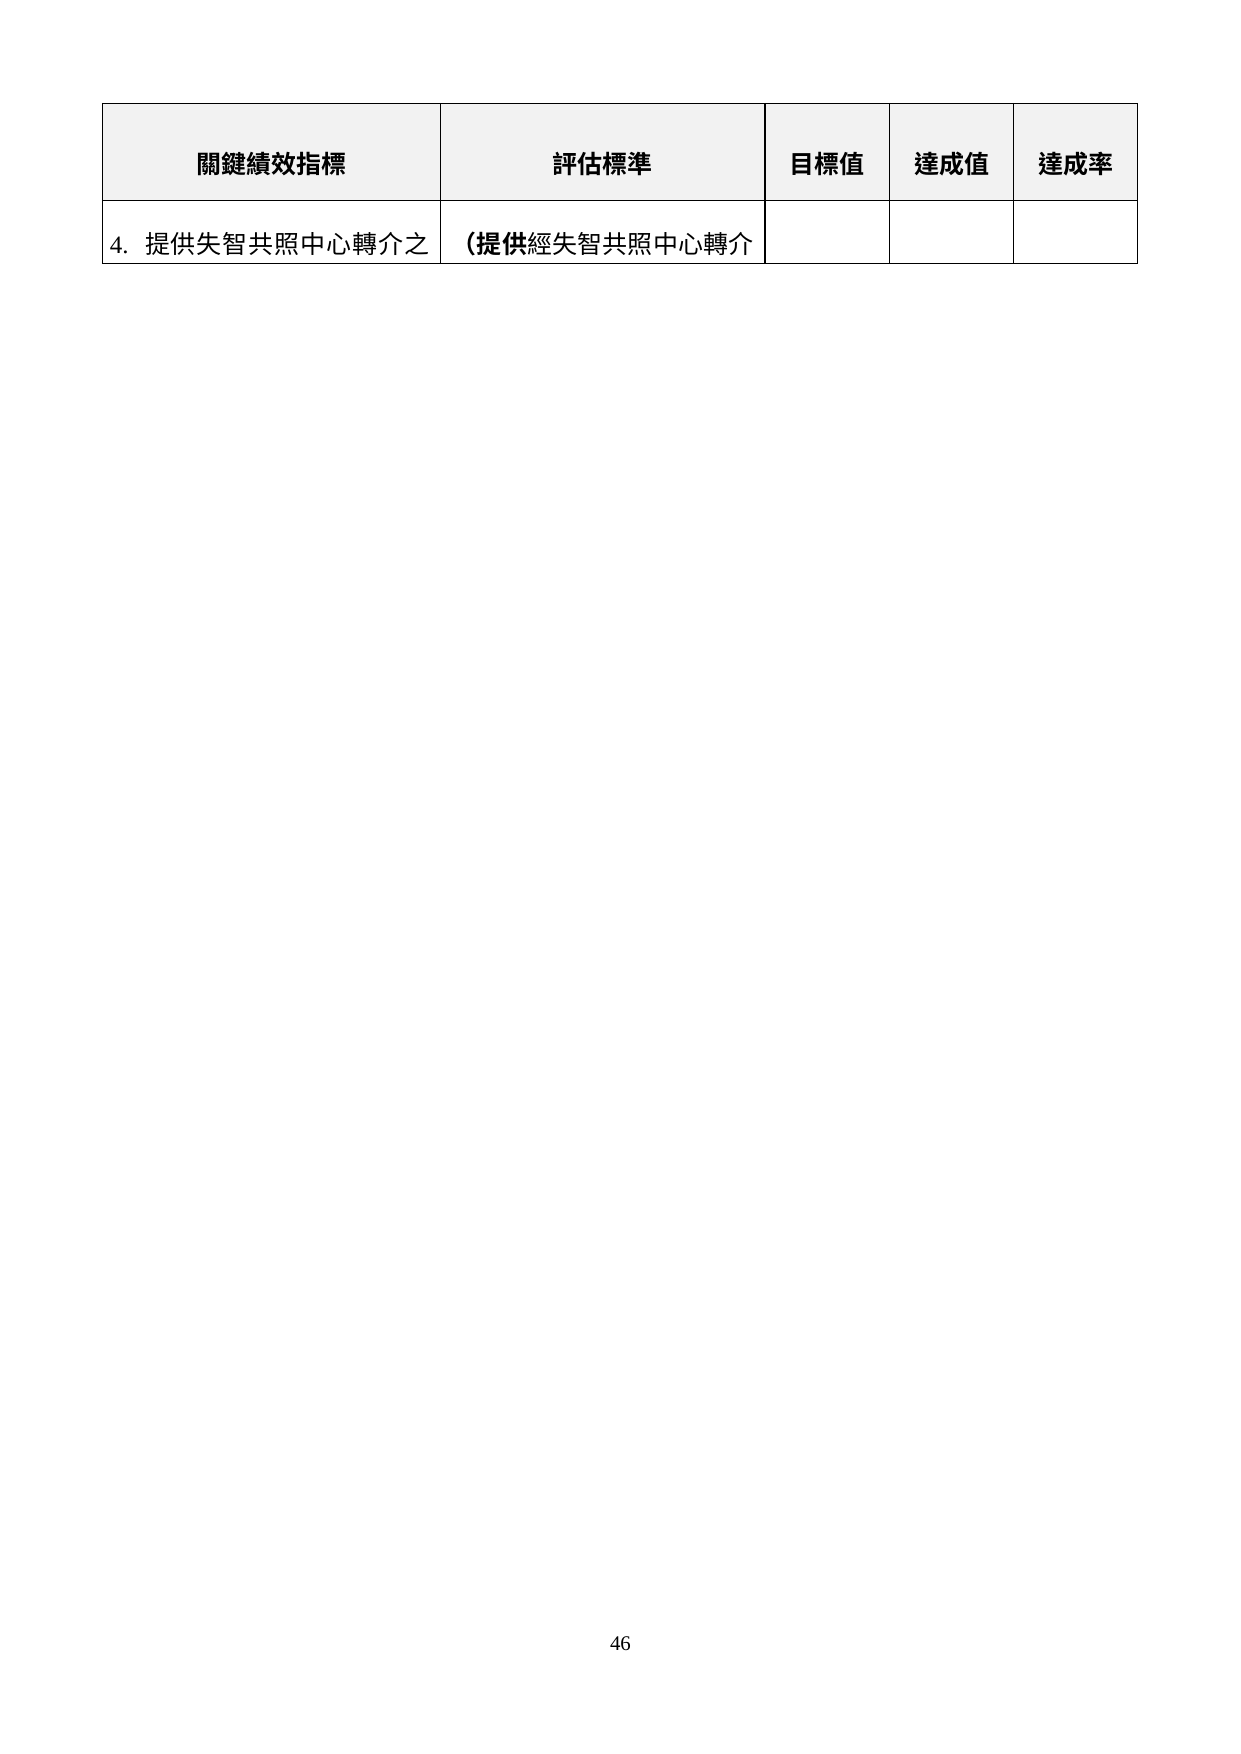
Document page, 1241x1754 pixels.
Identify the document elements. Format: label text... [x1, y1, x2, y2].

table_header 評估標準 [441, 104, 764, 200]
table_header 關鍵績效指標 [103, 104, 440, 200]
table_cell 提供失智共照中心轉介之確診失智個案至少1次服務比率 [103, 201, 440, 263]
table_header 目標值 [766, 104, 889, 200]
table_cell （提供經失智共照中心轉介 [441, 201, 764, 263]
table_header 達成率 [1014, 104, 1137, 200]
table_cell [1014, 201, 1137, 263]
table_cell [890, 201, 1013, 263]
table_header 達成值 [890, 104, 1013, 200]
table_cell [766, 201, 889, 263]
